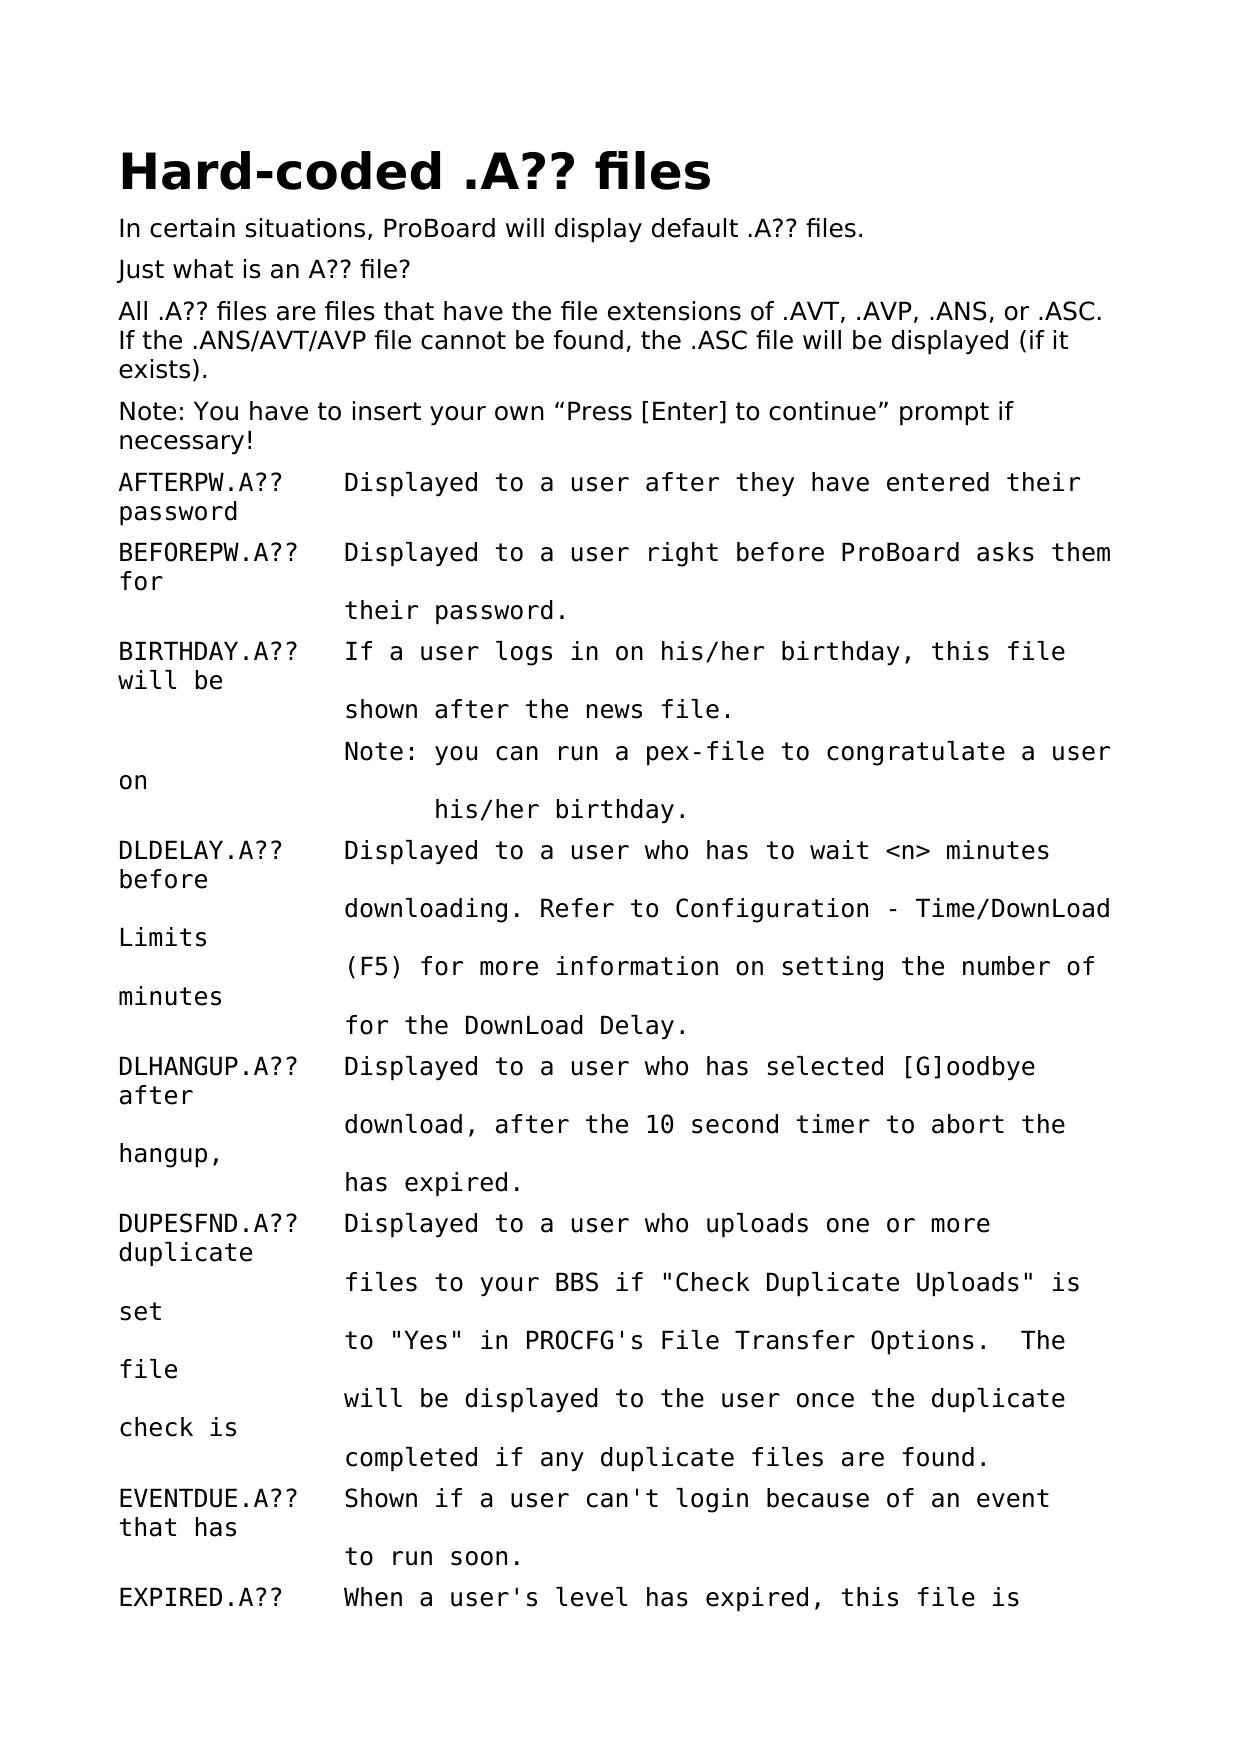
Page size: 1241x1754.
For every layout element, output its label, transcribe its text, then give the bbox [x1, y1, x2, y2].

text AFTERPW.A?? Displayed to a user after they have entered their password [118, 468, 1122, 526]
text DLDELAY.A?? Displayed to a user who has to wait <n> minutes before downloading. Refer to Configuration - Time/DownLoad Limits (F5) for more information on setting the number of minutes for the DownLoad Delay. [118, 836, 1122, 1040]
text EXPIRED.A?? When a user's level has expired, this file is [118, 1583, 1122, 1612]
text BIRTHDAY.A?? If a user logs in on his/her birthday, this file will be shown after the news file. [118, 637, 1122, 725]
text DUPESFND.A?? Displayed to a user who uploads one or more duplicate files to your BBS if "Check Duplicate Uploads" is set to "Yes" in PROCFG's File Transfer Options. The file will be displayed to the user once the duplicate check is completed if any duplicate files are found. [118, 1209, 1122, 1472]
text DLHANGUP.A?? Displayed to a user who has selected [G]oodbye after download, after the 10 second timer to abort the hangup, has expired. [118, 1052, 1122, 1198]
text All .A?? files are files that have the file extensions of .AVT, .AVP, .ANS, or .ASC. If the .ANS/AVT/AVP file cannot be found, the .ASC file will be displayed (if it exists). [118, 297, 1122, 385]
text Note: You have to insert your own “Press [Enter] to continue” prompt if necessary! [118, 397, 1122, 456]
text In certain situations, ProBoard will display default .A?? files. [118, 214, 1122, 243]
text Note: you can run a pex-file to congratulate a user on his/her birthday. [118, 737, 1122, 824]
subtitle Hard-coded .A?? files [118, 143, 1122, 201]
text EVENTDUE.A?? Shown if a user can't login because of an event that has to run soon. [118, 1484, 1122, 1571]
text Just what is an A?? file? [118, 256, 1122, 285]
text BEFOREPW.A?? Displayed to a user right before ProBoard asks them for their password. [118, 538, 1122, 626]
